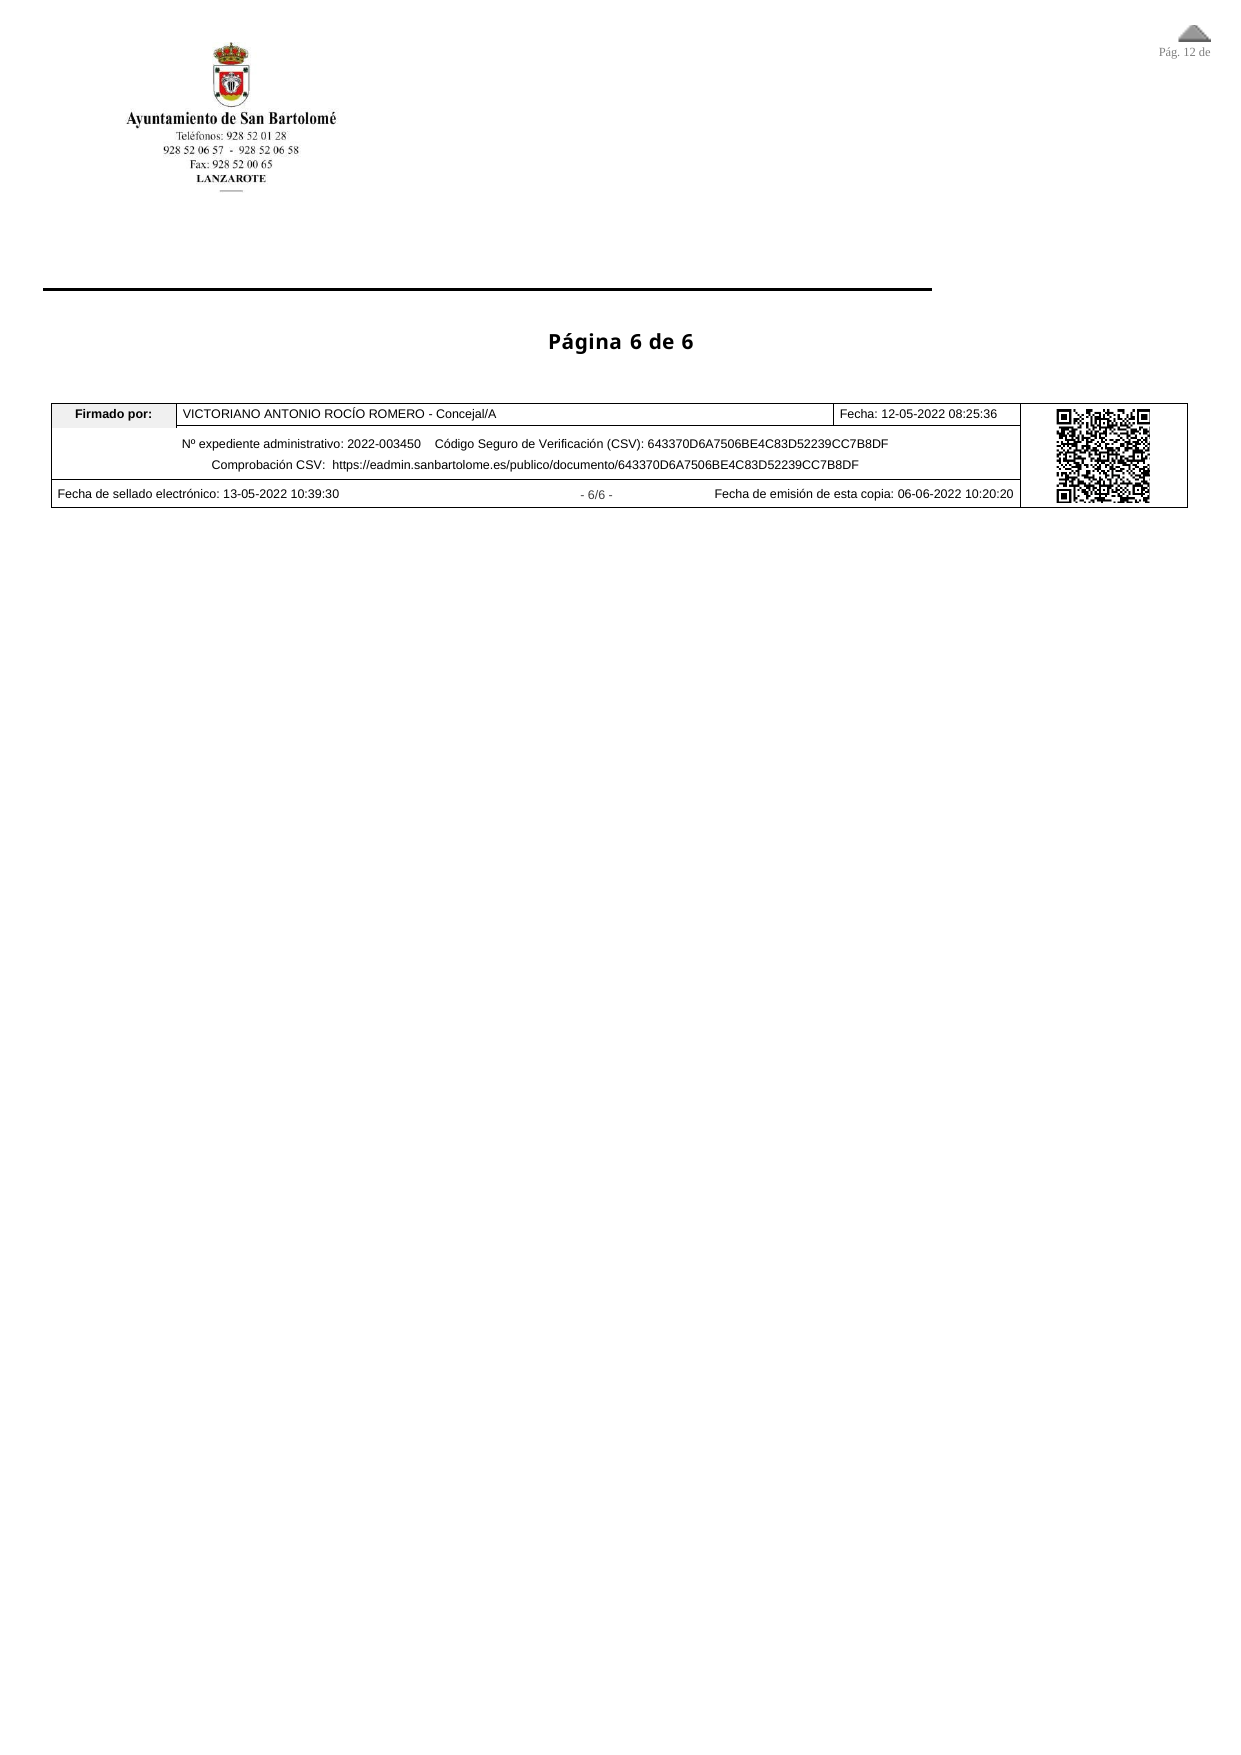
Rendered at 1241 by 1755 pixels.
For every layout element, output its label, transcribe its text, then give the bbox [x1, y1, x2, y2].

table_cell Fecha de sellado electrónico: 13-05-2022 10:39:30 - 6/6 - Fecha de emisión de esta copia: 06-06-2022 10:20:20 [52, 480, 1020, 507]
table_header [1021, 404, 1187, 507]
table_cell Nº expediente administrativo: 2022-003450 Código Seguro de Verificación (CSV): 643370D6A7506BE4C83D52239CC7B8DF Comprobación CSV: https://eadmin.sanbartolome.es/publico/documento/643370D6A7506BE4C83D52239CC7B8DF [52, 426, 1020, 479]
table_header Fecha: 12-05-2022 08:25:36 [834, 404, 1020, 425]
text Página 6 de 6 [322, 327, 918, 355]
table_header Firmado por: [52, 404, 176, 425]
table_header VICTORIANO ANTONIO ROCÍO ROMERO - Concejal/A [177, 404, 833, 425]
